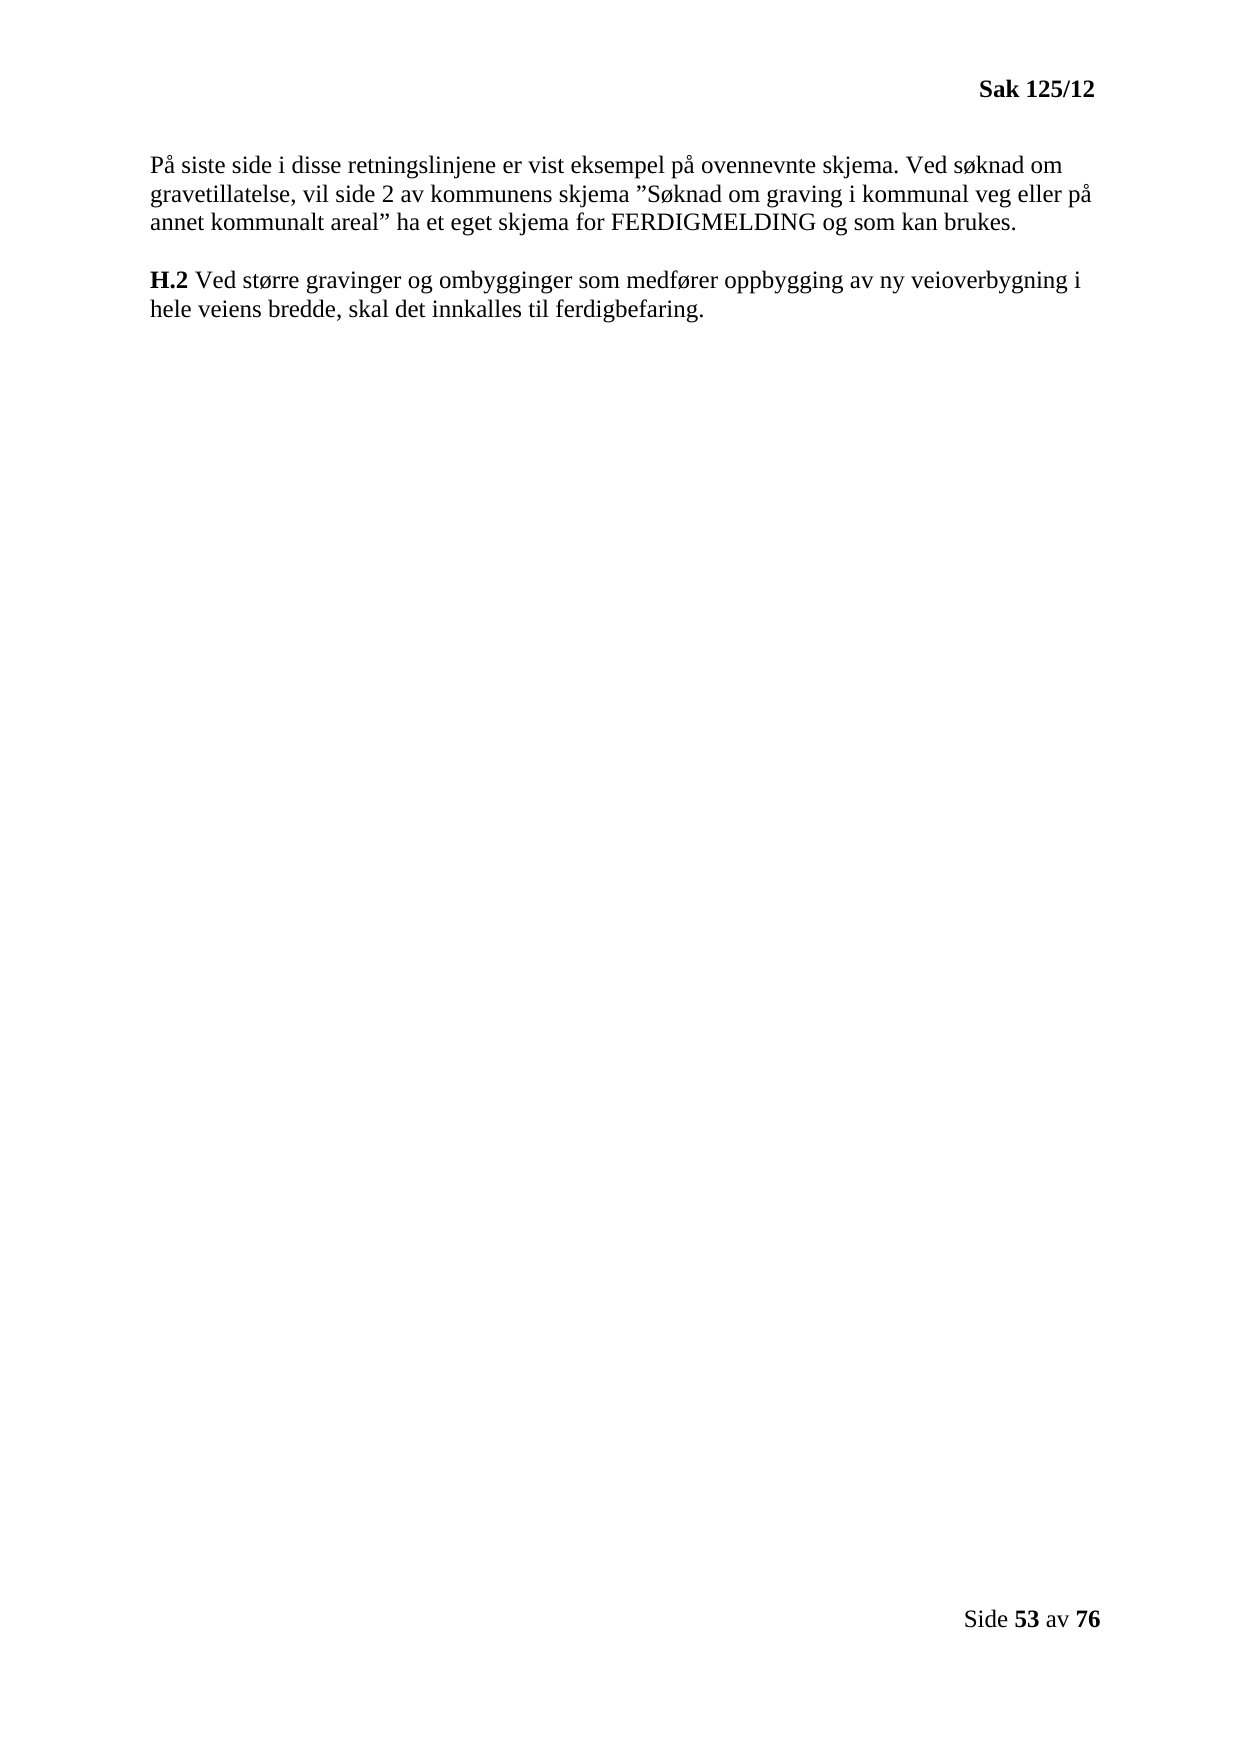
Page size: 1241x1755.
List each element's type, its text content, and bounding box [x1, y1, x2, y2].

text H.2 Ved større gravinger og ombygginger som medfører oppbygging av ny veioverbygning i hele veiens bredde, skal det innkalles til ferdigbefaring. [150, 265, 1100, 322]
text På siste side i disse retningslinjene er vist eksempel på ovennevnte skjema. Ved søknad om gravetillatelse, vil side 2 av kommunens skjema ”Søknad om graving i kommunal veg eller på annet kommunalt areal” ha et eget skjema for FERDIGMELDING og som kan brukes. [150, 150, 1100, 236]
